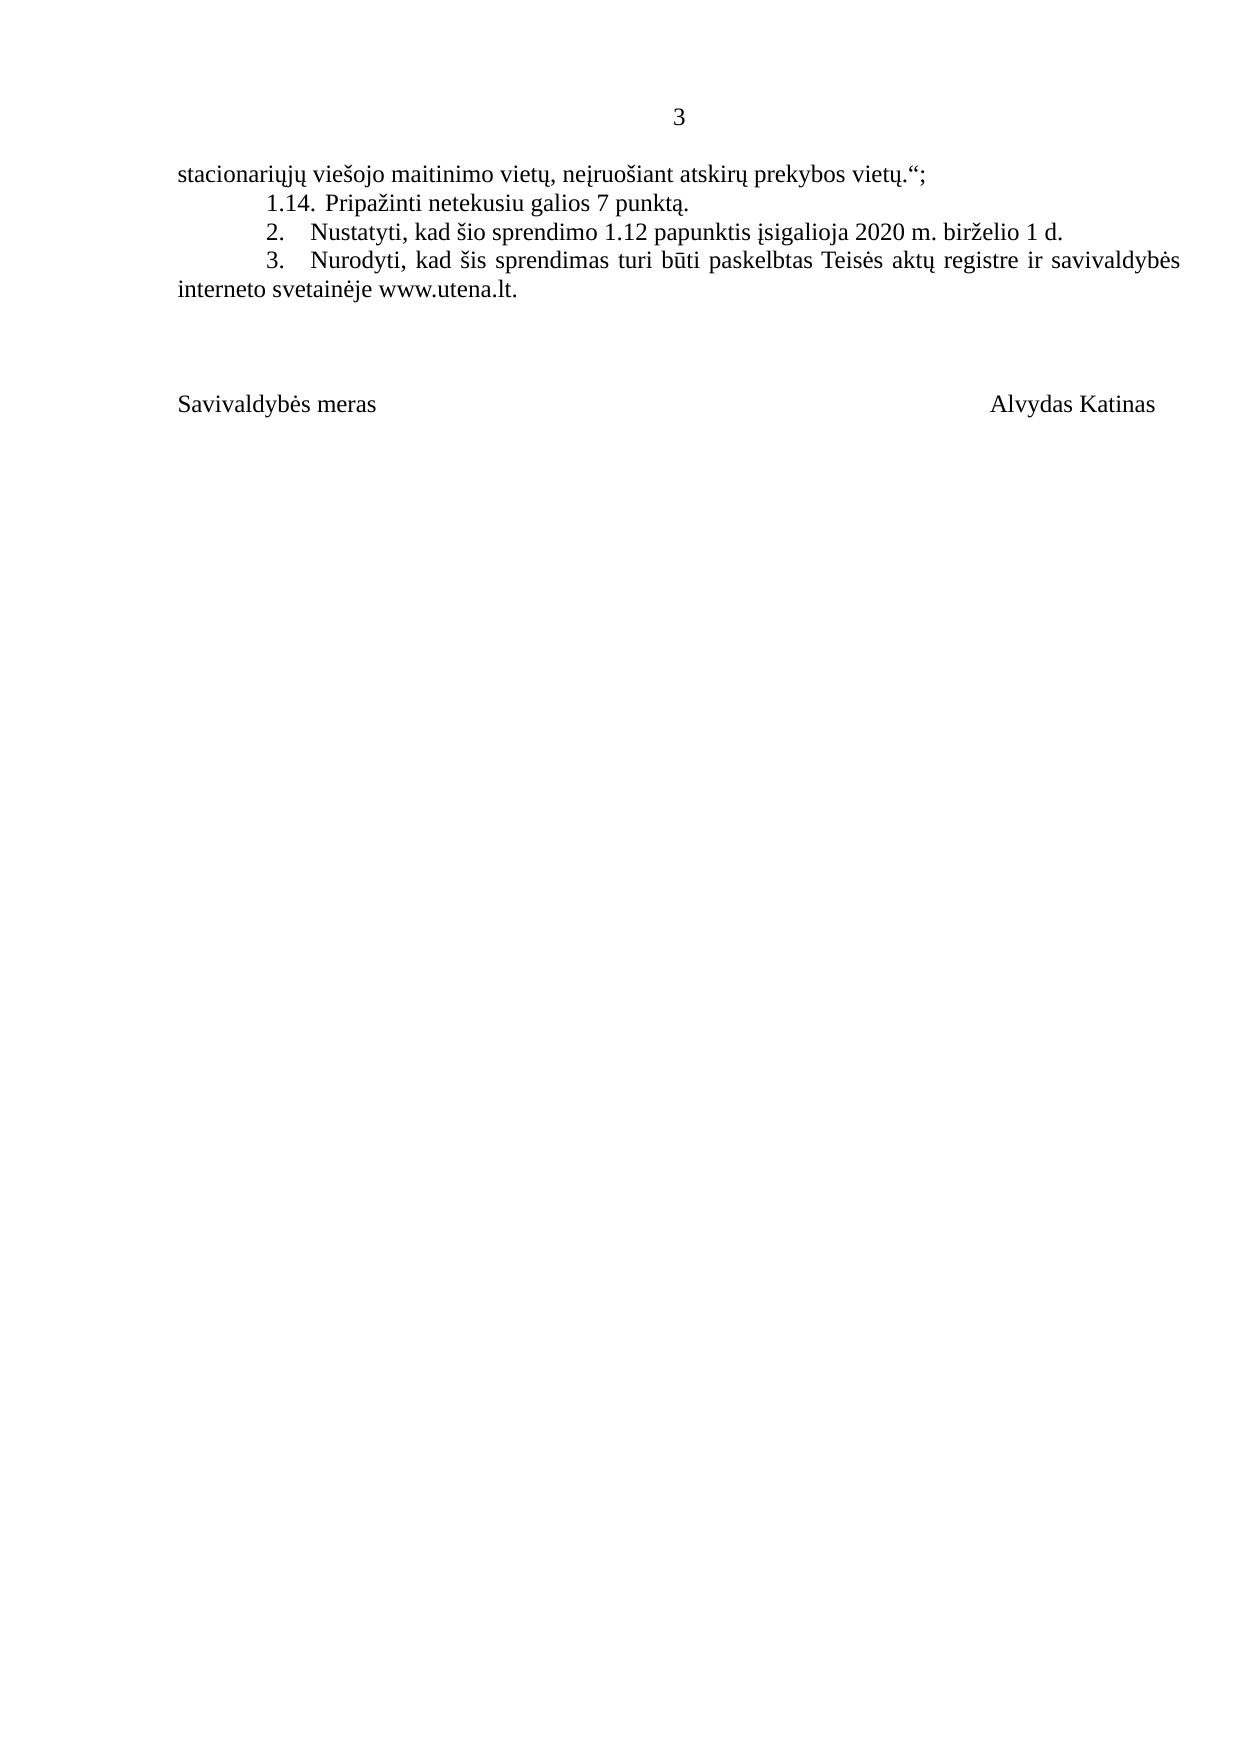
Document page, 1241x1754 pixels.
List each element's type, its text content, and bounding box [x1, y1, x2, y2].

text 3. Nurodyti, kad šis sprendimas turi būti paskelbtas Teisės aktų registre ir savivaldybės interneto svetainėje www.utena.lt. [177, 245, 1181, 303]
text Savivaldybės meras Alvydas Katinas [177, 389, 1196, 418]
text 2. Nustatyti, kad šio sprendimo 1.12 papunktis įsigalioja 2020 m. birželio 1 d. [177, 217, 1181, 245]
text 1.14. Pripažinti netekusiu galios 7 punktą. [177, 188, 1181, 217]
text stacionariųjų viešojo maitinimo vietų, neįruošiant atskirų prekybos vietų.“; [177, 159, 1181, 188]
